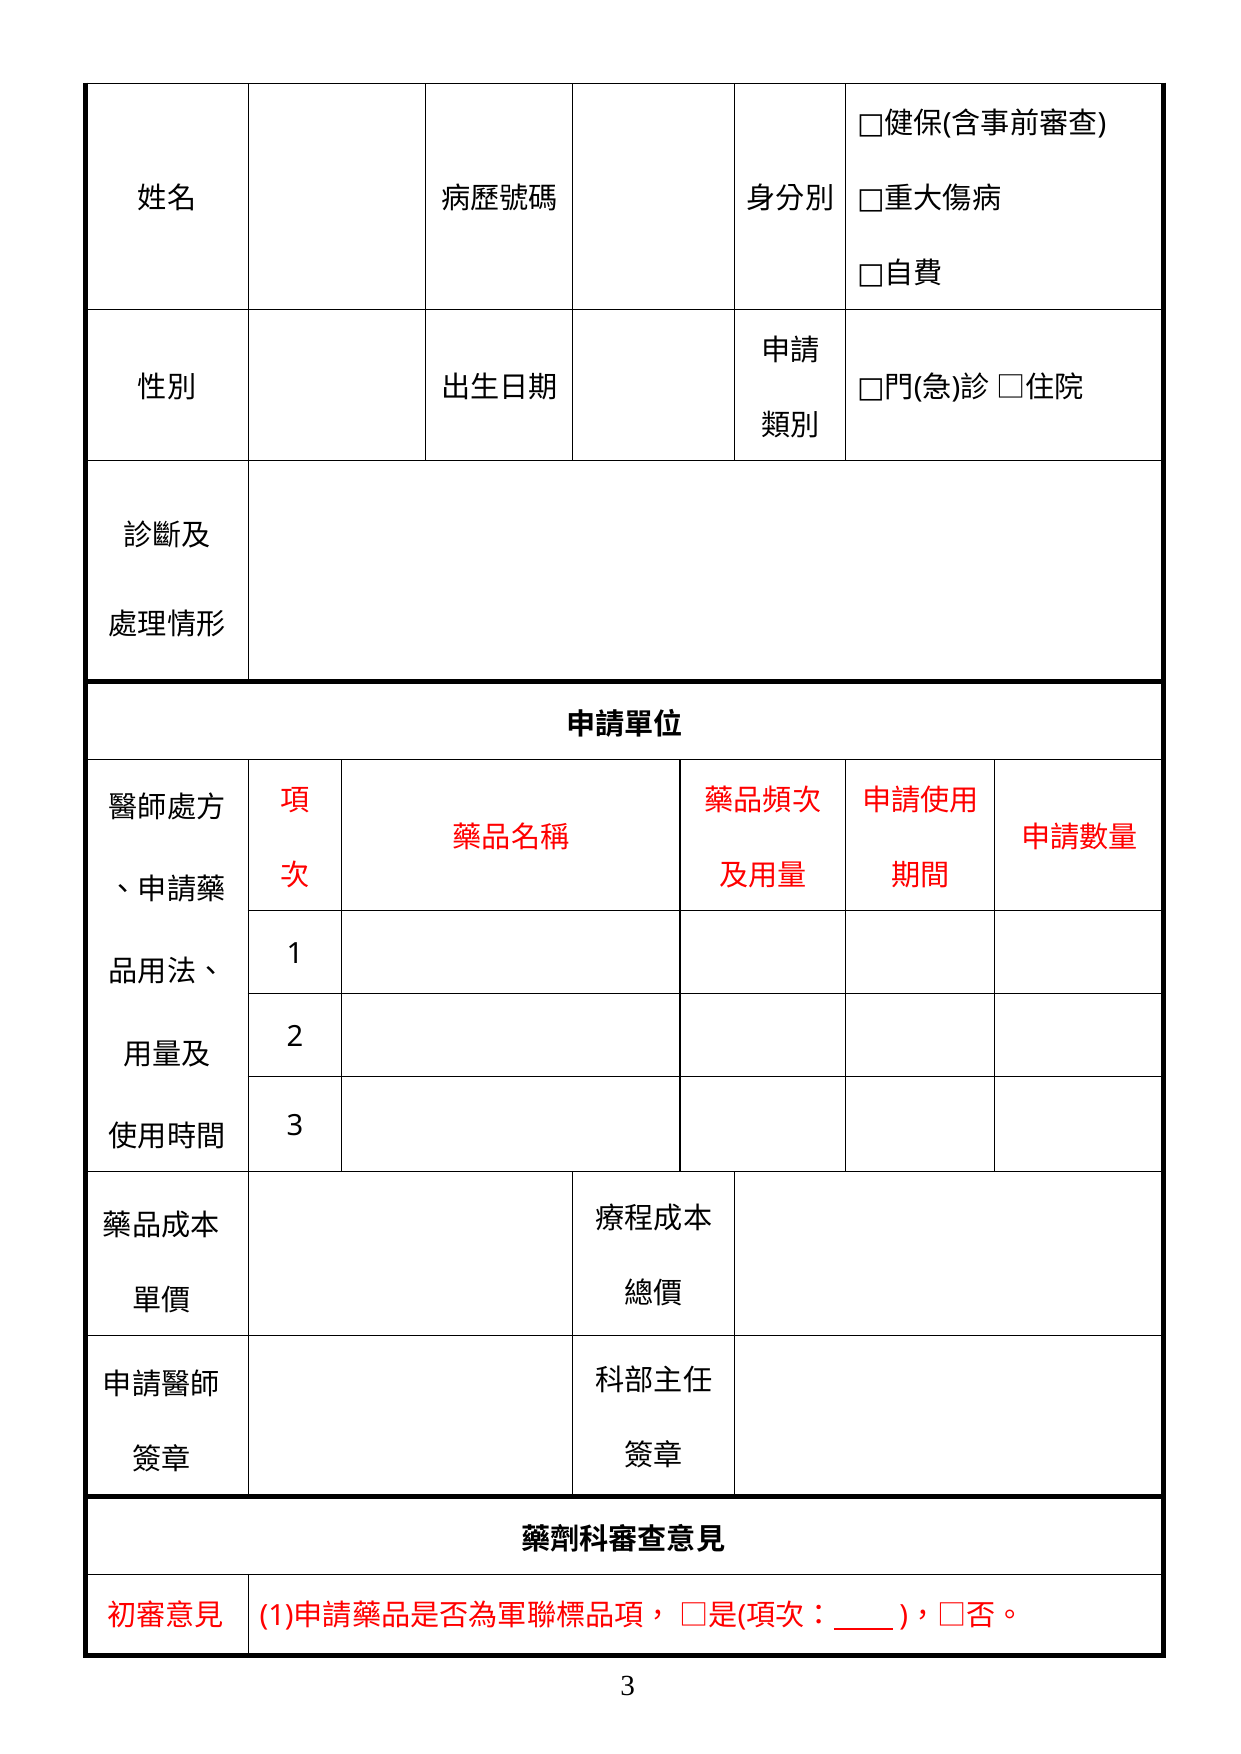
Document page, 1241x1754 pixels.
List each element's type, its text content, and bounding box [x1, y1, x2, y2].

table_cell 初審意見 [88, 1575, 248, 1653]
table_cell 藥品成本單價 [88, 1172, 248, 1335]
table_cell 申請醫師簽章 [88, 1336, 248, 1494]
table_cell 科部主任 簽章 [573, 1336, 734, 1494]
table_cell [249, 1172, 572, 1335]
table_cell 申請單位 [88, 684, 1161, 759]
table_cell 醫師處方 、申請藥 品用法、 用量及 使用時間 [88, 760, 248, 1171]
table_cell (1)申請藥品是否為軍聯標品項， □是(項次： )，□否。 [249, 1575, 1161, 1653]
table_cell 藥劑科審查意見 [88, 1499, 1161, 1574]
table_cell [681, 911, 845, 993]
table_cell [681, 994, 845, 1076]
table_cell [249, 84, 425, 309]
table_cell 申請使用期間 [846, 760, 994, 910]
table_cell [846, 1077, 994, 1171]
table_cell 出生日期 [426, 310, 572, 460]
table_cell 藥品頻次 及用量 [681, 760, 845, 910]
table_cell [846, 911, 994, 993]
table_cell [342, 911, 679, 993]
table_cell 1 [249, 911, 341, 993]
table_cell [573, 310, 734, 460]
table_cell 性別 [88, 310, 248, 460]
table_cell □門(急)診 □住院 [846, 310, 1161, 460]
table_cell 2 [249, 994, 341, 1076]
table_cell [249, 461, 1161, 679]
table_cell 姓名 [88, 84, 248, 309]
table_cell 藥品名稱 [342, 760, 679, 910]
table_cell 診斷及 處理情形 [88, 461, 248, 679]
table_cell 申請數量 [995, 760, 1161, 910]
table_cell [342, 1077, 679, 1171]
table_cell [681, 1077, 845, 1171]
table_cell [573, 84, 734, 309]
table_cell 申請 類別 [735, 310, 845, 460]
table_cell 病歷號碼 [426, 84, 572, 309]
table_cell [995, 994, 1161, 1076]
table_cell [995, 911, 1161, 993]
table_cell [249, 1336, 572, 1494]
table_cell 療程成本 總價 [573, 1172, 734, 1335]
table_cell [342, 994, 679, 1076]
table_cell 3 [249, 1077, 341, 1171]
table_cell [735, 1336, 1161, 1494]
table_cell 身分別 [735, 84, 845, 309]
table_cell [995, 1077, 1161, 1171]
table_cell [735, 1172, 1161, 1335]
table_cell [249, 310, 425, 460]
table_cell [846, 994, 994, 1076]
table_cell 項 次 [249, 760, 341, 910]
table_cell □健保(含事前審查) □重大傷病 □自費 [846, 84, 1161, 309]
